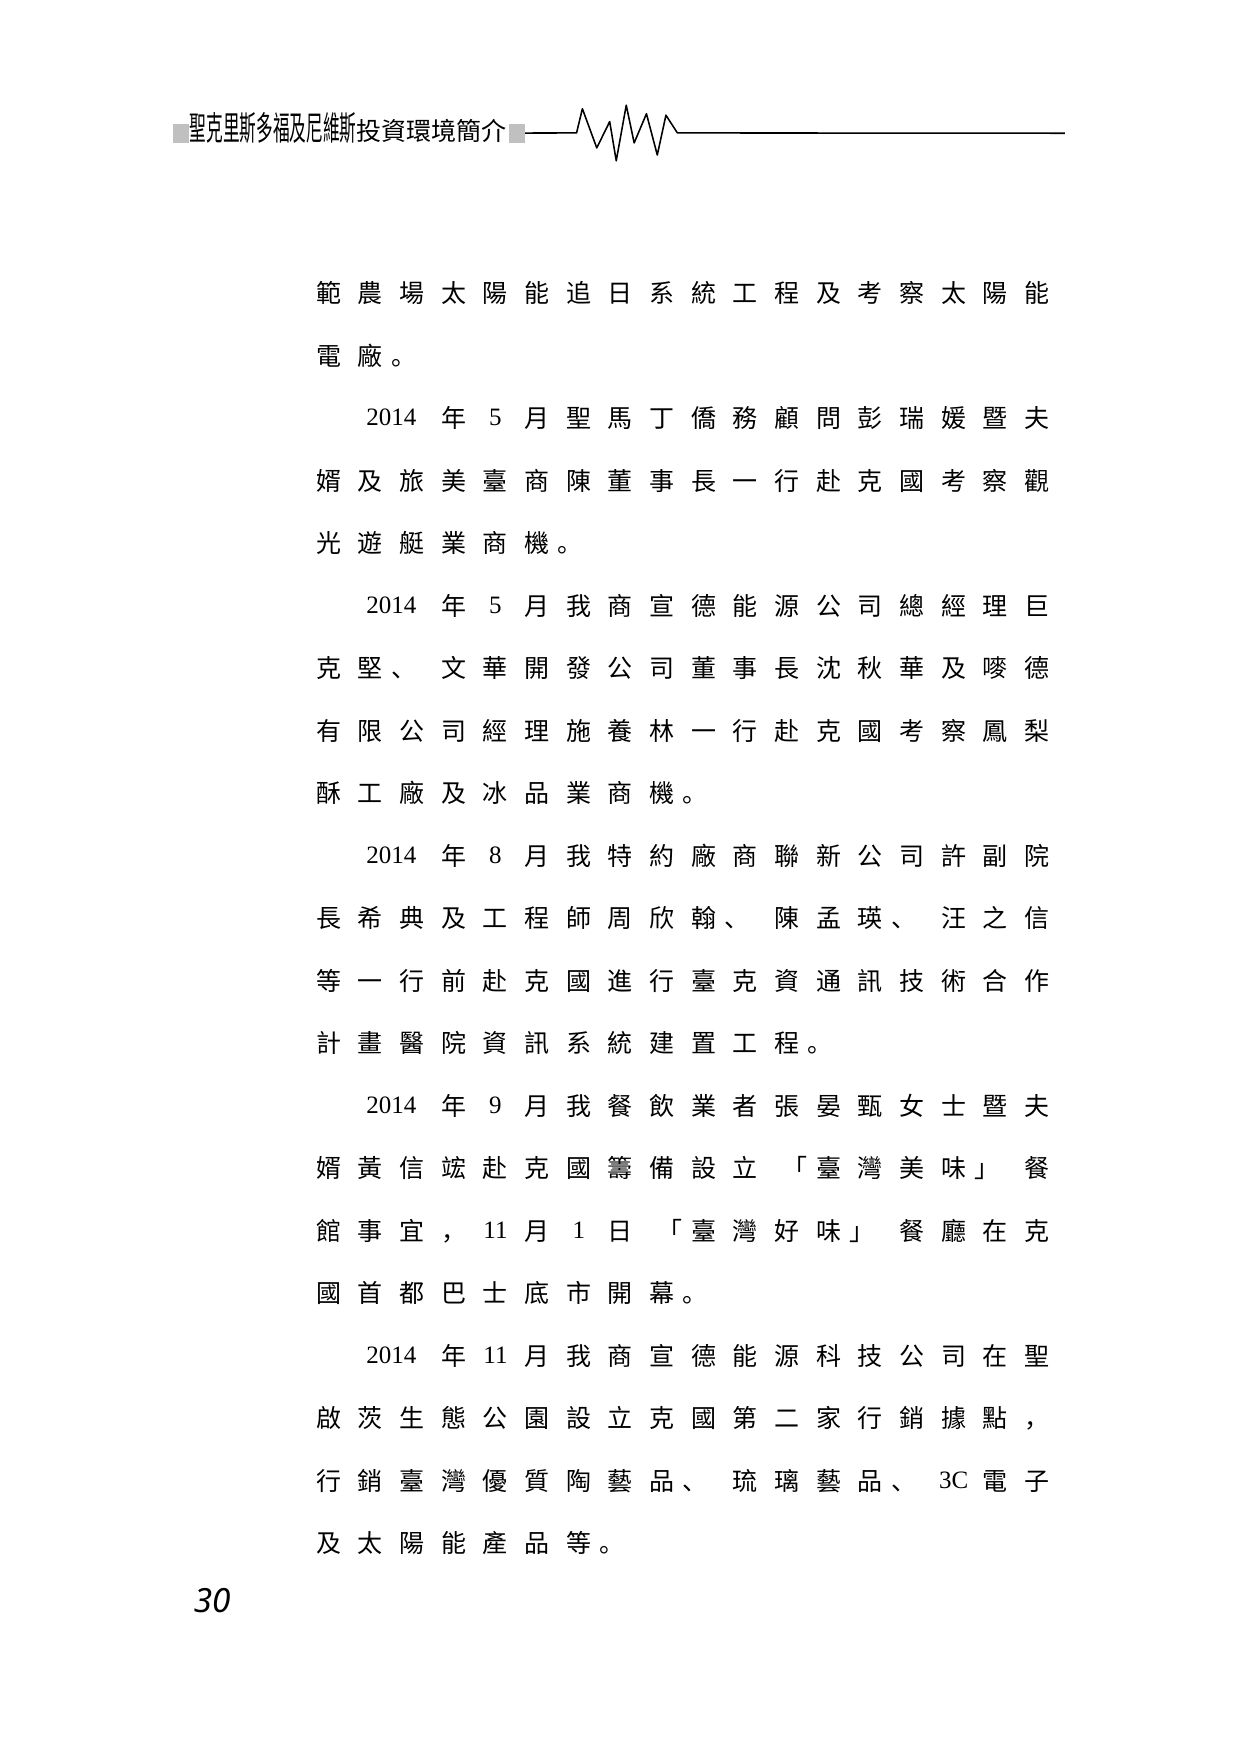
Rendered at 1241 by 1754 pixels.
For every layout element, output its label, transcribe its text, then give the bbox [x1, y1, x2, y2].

text 範農場太陽能追日系統工程及考察太陽能電廠。 [281, 250, 1058, 375]
text 2014年5月我商宣德能源公司總經理巨克堅、文華開發公司董事長沈秋華及嘜德有限公司經理施養林一行赴克國考察鳳梨酥工廠及冰品業商機。 [281, 563, 1058, 813]
text 2014年8月我特約廠商聯新公司許副院長希典及工程師周欣翰、陳孟瑛、汪之信等一行前赴克國進行臺克資通訊技術合作計畫醫院資訊系統建置工程。 [281, 813, 1058, 1063]
text 2014年9月我餐飲業者張晏甄女士暨夫婿黃信竤赴克國籌備設立「臺灣美味」餐館事宜，11月1日「臺灣好味」餐廳在克國首都巴士底市開幕。 [281, 1063, 1058, 1313]
text 2014年11月我商宣德能源科技公司在聖啟茨生態公園設立克國第二家行銷據點，行銷臺灣優質陶藝品、琉璃藝品、3C電子及太陽能產品等。 [281, 1313, 1058, 1563]
text 2014年5月聖馬丁僑務顧問彭瑞媛暨夫婿及旅美臺商陳董事長一行赴克國考察觀光遊艇業商機。 [281, 375, 1058, 563]
